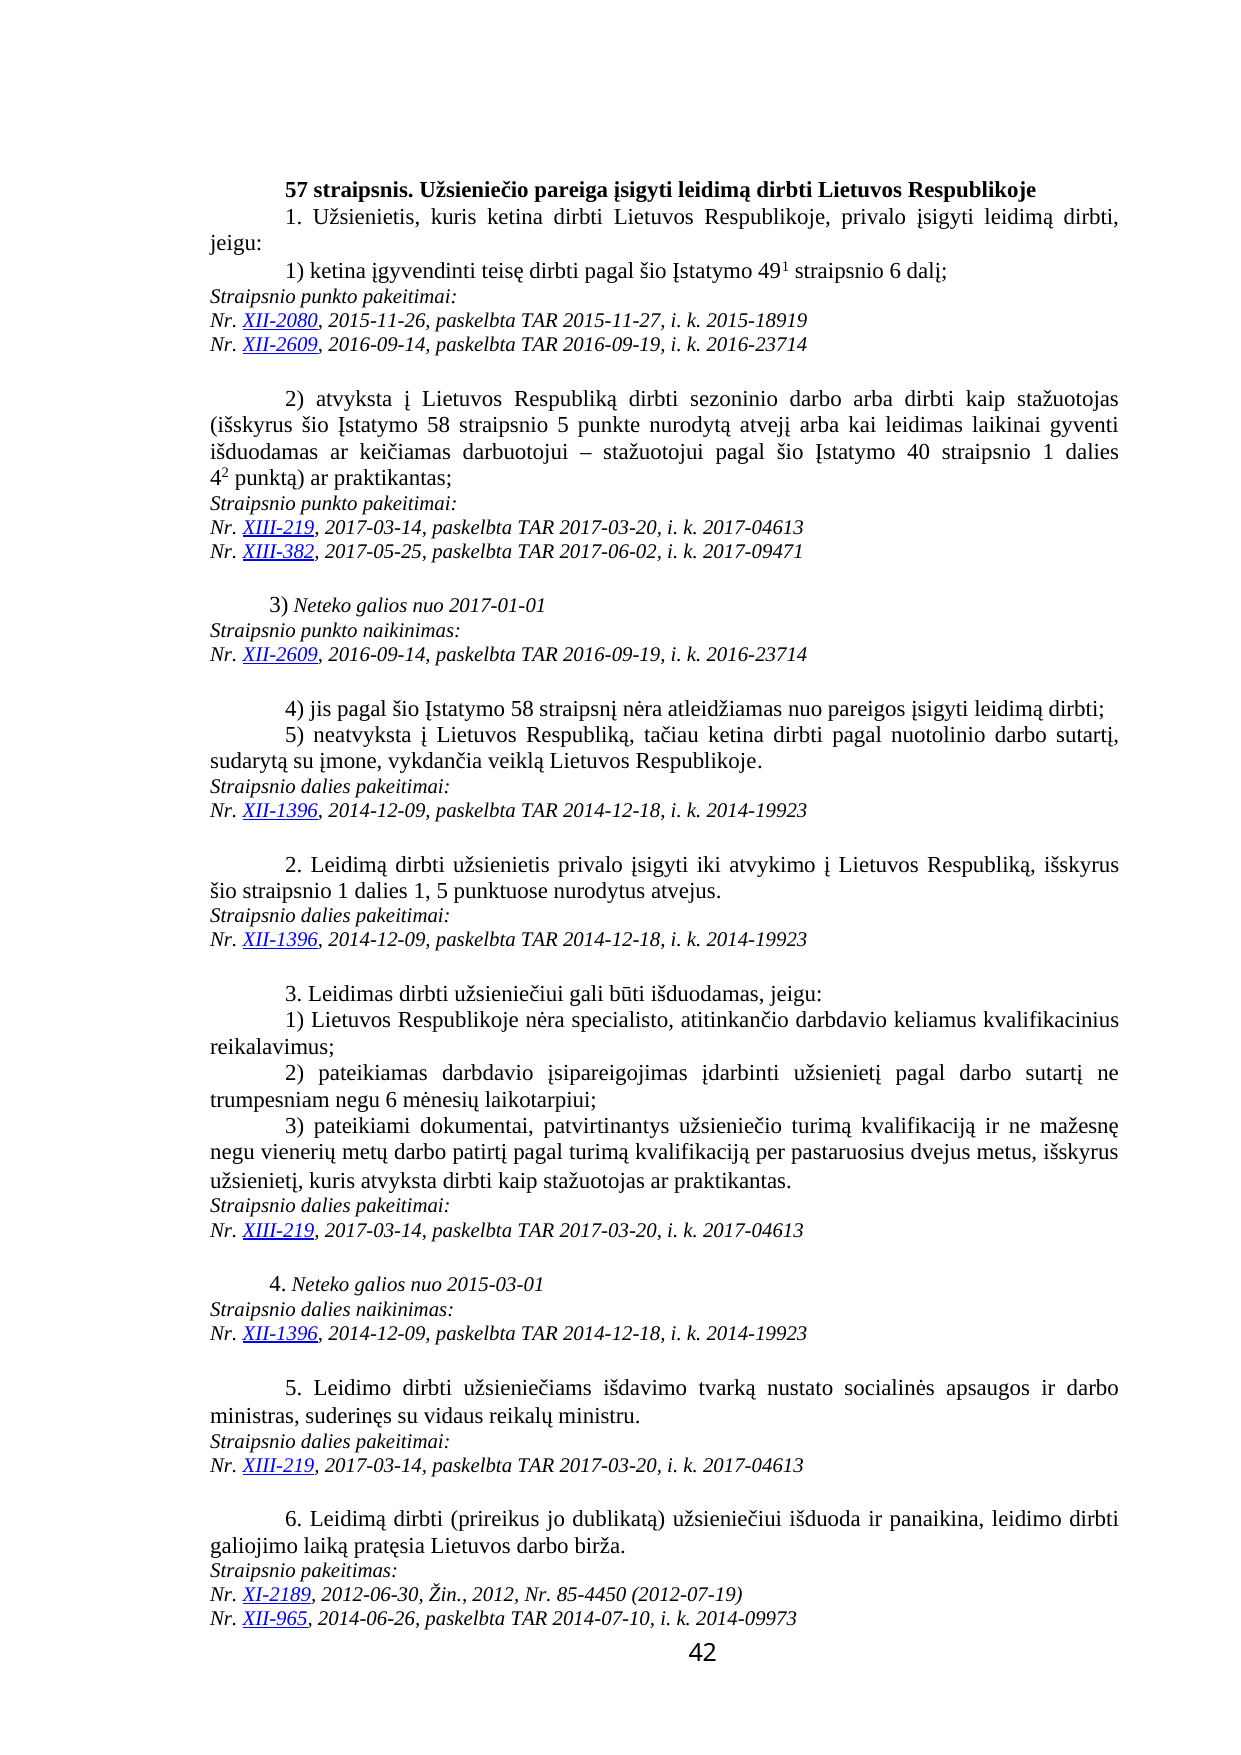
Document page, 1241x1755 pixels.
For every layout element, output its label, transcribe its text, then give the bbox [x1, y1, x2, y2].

text Straipsnio dalies pakeitimai: [210, 1193, 1120, 1217]
text Straipsnio punkto pakeitimai: [210, 491, 1120, 514]
text Nr. XII-1396, 2014-12-09, paskelbta TAR 2014-12-18, i. k. 2014-19923 [210, 798, 1120, 822]
text Nr. XII-2080, 2015-11-26, paskelbta TAR 2015-11-27, i. k. 2015-18919 [210, 308, 1120, 332]
text 1. Užsienietis, kuris ketina dirbti Lietuvos Respublikoje, privalo įsigyti leidimą dirbti, jeigu: [210, 203, 1120, 255]
text 6. Leidimą dirbti (prireikus jo dublikatą) užsieniečiui išduoda ir panaikina, leidimo dirbti galiojimo laiką pratęsia Lietuvos darbo birža. [210, 1506, 1120, 1558]
text 5) neatvyksta į Lietuvos Respubliką, tačiau ketina dirbti pagal nuotolinio darbo sutartį, sudarytą su įmone, vykdančia veiklą Lietuvos Respublikoje. [210, 721, 1120, 774]
text 2) pateikiamas darbdavio įsipareigojimas įdarbinti užsienietį pagal darbo sutartį ne trumpesniam negu 6 mėnesių laikotarpiui; [210, 1059, 1120, 1112]
text 3) Neteko galios nuo 2017-01-01 [210, 591, 1120, 618]
text Straipsnio dalies pakeitimai: [210, 1429, 1120, 1453]
text Nr. XIII-219, 2017-03-14, paskelbta TAR 2017-03-20, i. k. 2017-04613 [210, 1217, 1120, 1242]
text Nr. XI-2189, 2012-06-30, Žin., 2012, Nr. 85-4450 (2012-07-19) [210, 1582, 1120, 1606]
text 5. Leidimo dirbti užsieniečiams išdavimo tvarką nustato socialinės apsaugos ir darbo ministras, suderinęs su vidaus reikalų ministru. [210, 1373, 1120, 1429]
text Nr. XII-2609, 2016-09-14, paskelbta TAR 2016-09-19, i. k. 2016-23714 [210, 642, 1120, 666]
text Nr. XII-1396, 2014-12-09, paskelbta TAR 2014-12-18, i. k. 2014-19923 [210, 1321, 1120, 1345]
text 3) pateikiami dokumentai, patvirtinantys užsieniečio turimą kvalifikaciją ir ne mažesnę negu vienerių metų darbo patirtį pagal turimą kvalifikaciją per pastaruosius dvejus metus, išskyrus užsienietį, kuris atvyksta dirbti kaip stažuotojas ar praktikantas. [210, 1112, 1120, 1193]
text Nr. XIII-219, 2017-03-14, paskelbta TAR 2017-03-20, i. k. 2017-04613 [210, 514, 1120, 539]
text 57 straipsnis. Užsieniečio pareiga įsigyti leidimą dirbti Lietuvos Respublikoje [210, 176, 1120, 203]
text Straipsnio dalies pakeitimai: [210, 774, 1120, 798]
text Straipsnio dalies pakeitimai: [210, 903, 1120, 927]
text Nr. XIII-382, 2017-05-25, paskelbta TAR 2017-06-02, i. k. 2017-09471 [210, 539, 1120, 563]
text Straipsnio dalies naikinimas: [210, 1297, 1120, 1321]
text Straipsnio punkto pakeitimai: [210, 284, 1120, 308]
text Nr. XII-965, 2014-06-26, paskelbta TAR 2014-07-10, i. k. 2014-09973 [210, 1606, 1120, 1630]
text Nr. XII-2609, 2016-09-14, paskelbta TAR 2016-09-19, i. k. 2016-23714 [210, 332, 1120, 356]
text Nr. XII-1396, 2014-12-09, paskelbta TAR 2014-12-18, i. k. 2014-19923 [210, 927, 1120, 951]
text Straipsnio punkto naikinimas: [210, 618, 1120, 642]
text 2) atvyksta į Lietuvos Respubliką dirbti sezoninio darbo arba dirbti kaip stažuotojas (išskyrus šio Įstatymo 58 straipsnio 5 punkte nurodytą atvejį arba kai leidimas laikinai gyventi išduodamas ar keičiamas darbuotojui – stažuotojui pagal šio Įstatymo 40 straipsnio 1 dalies 42 punktą) ar praktikantas; [210, 385, 1120, 491]
text 1) ketina įgyvendinti teisę dirbti pagal šio Įstatymo 491 straipsnio 6 dalį; [210, 255, 1120, 284]
text 4. Neteko galios nuo 2015-03-01 [210, 1270, 1120, 1297]
text 1) Lietuvos Respublikoje nėra specialisto, atitinkančio darbdavio keliamus kvalifikacinius reikalavimus; [210, 1007, 1120, 1059]
text 3. Leidimas dirbti užsieniečiui gali būti išduodamas, jeigu: [210, 980, 1120, 1007]
text 4) jis pagal šio Įstatymo 58 straipsnį nėra atleidžiamas nuo pareigos įsigyti leidimą dirbti; [210, 695, 1120, 721]
text Straipsnio pakeitimas: [210, 1558, 1120, 1582]
text 2. Leidimą dirbti užsienietis privalo įsigyti iki atvykimo į Lietuvos Respubliką, išskyrus šio straipsnio 1 dalies 1, 5 punktuose nurodytus atvejus. [210, 851, 1120, 903]
text Nr. XIII-219, 2017-03-14, paskelbta TAR 2017-03-20, i. k. 2017-04613 [210, 1453, 1120, 1477]
